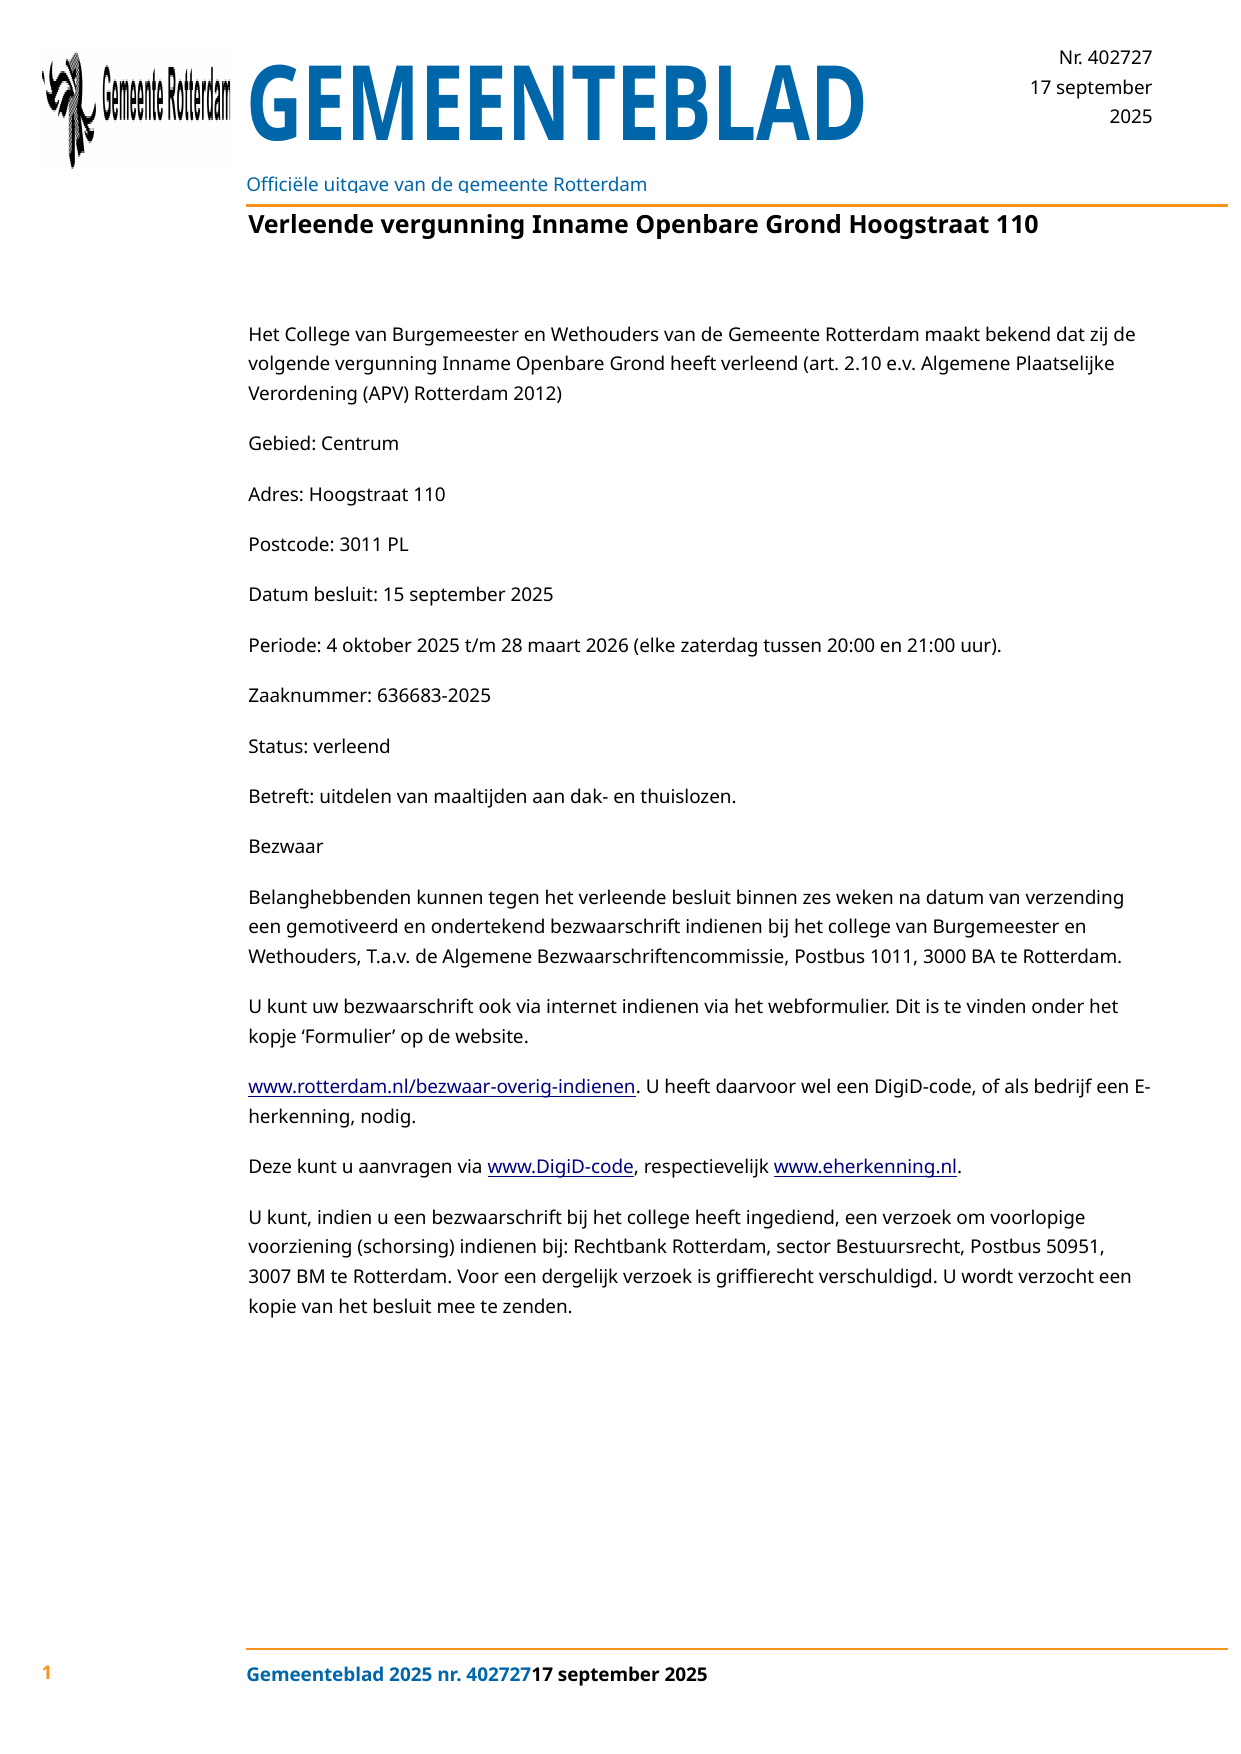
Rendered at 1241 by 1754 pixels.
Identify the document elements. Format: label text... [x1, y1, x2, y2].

text Gebied: Centrum [248, 430, 1152, 456]
text Datum besluit: 15 september 2025 [248, 582, 1152, 607]
text Bezwaar [248, 834, 1152, 859]
text Het College van Burgemeester en Wethouders van de Gemeente Rotterdam maakt bekend dat zij de volgende vergunning Inname Openbare Grond heeft verleend (art. 2.10 e.v. Algemene Plaatselijke Verordening (APV) Rotterdam 2012) [248, 321, 1152, 406]
text Belanghebbenden kunnen tegen het verleende besluit binnen zes weken na datum van verzending een gemotiveerd en ondertekend bezwaarschrift indienen bij het college van Burgemeester en Wethouders, T.a.v. de Algemene Bezwaarschriftencommissie, Postbus 1011, 3000 BA te Rotterdam. [248, 884, 1152, 969]
text Verleende vergunning Inname Openbare Grond Hoogstraat 110 [248, 207, 1152, 241]
text U kunt uw bezwaarschrift ook via internet indienen via het webformulier. Dit is te vinden onder het kopje ‘Formulier’ op de website. [248, 994, 1152, 1049]
text www.rotterdam.nl/bezwaar-overig-indienen. U heeft daarvoor wel een DigiD-code, of als bedrijf een E-herkenning, nodig. [248, 1074, 1152, 1129]
text Periode: 4 oktober 2025 t/m 28 maart 2026 (elke zaterdag tussen 20:00 en 21:00 uur). [248, 632, 1152, 658]
picture [41, 47, 231, 172]
text Postcode: 3011 PL [248, 531, 1152, 557]
text Status: verleend [248, 733, 1152, 758]
text Zaaknummer: 636683-2025 [248, 682, 1152, 708]
text Deze kunt u aanvragen via www.DigiD-code, respectievelijk www.eherkenning.nl. [248, 1154, 1152, 1179]
text U kunt, indien u een bezwaarschrift bij het college heeft ingediend, een verzoek om voorlopige voorziening (schorsing) indienen bij: Rechtbank Rotterdam, sector Bestuursrecht, Postbus 50951, 3007 BM te Rotterdam. Voor een dergelijk verzoek is griffierecht verschuldigd. U wordt verzocht een kopie van het besluit mee te zenden. [248, 1204, 1152, 1318]
text Betreft: uitdelen van maaltijden aan dak- en thuislozen. [248, 783, 1152, 809]
text Adres: Hoogstraat 110 [248, 481, 1152, 506]
